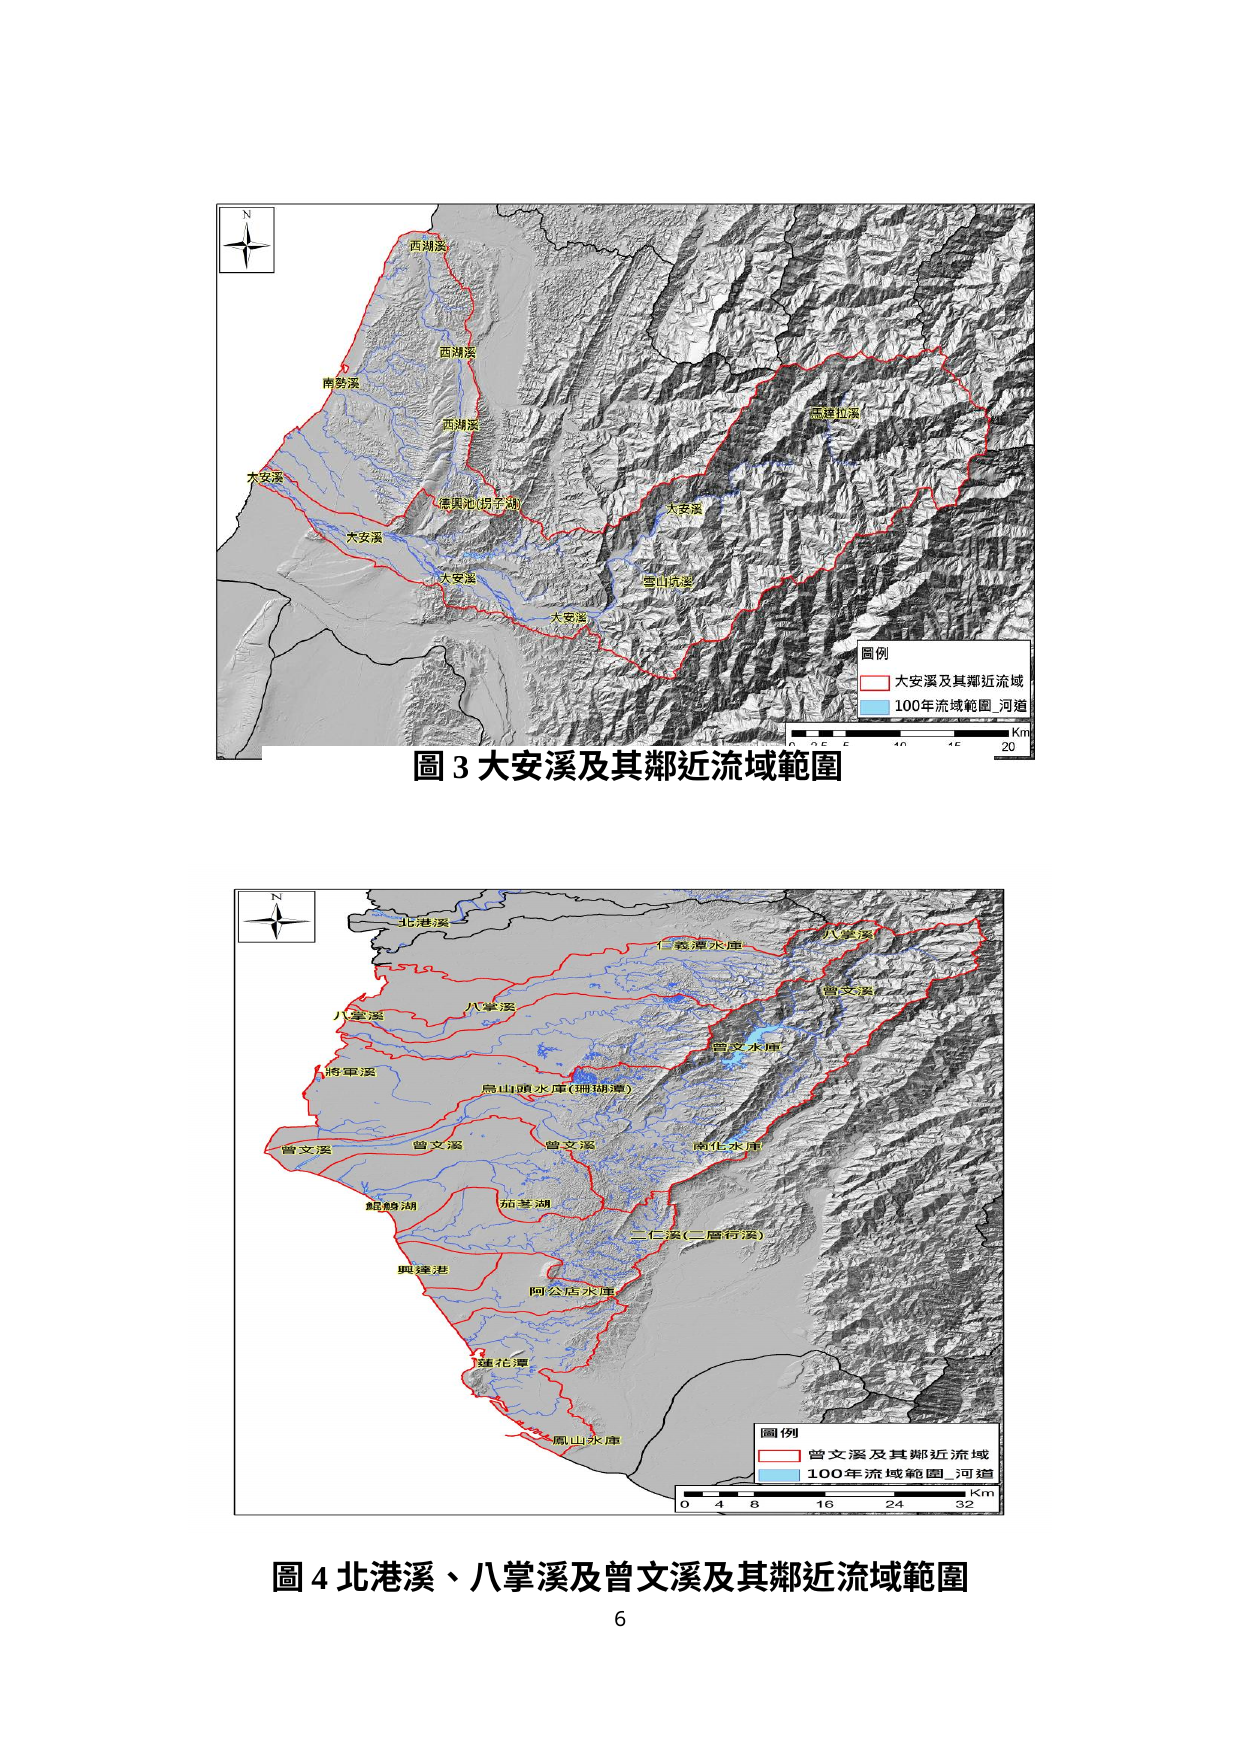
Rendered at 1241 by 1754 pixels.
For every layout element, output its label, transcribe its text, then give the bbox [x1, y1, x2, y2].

text 圖4 北港溪、八掌溪及曾文溪及其鄰近流域範圍 [187, 1534, 1053, 1596]
text 圖3 大安溪及其鄰近流域範圍 [277, 753, 979, 784]
